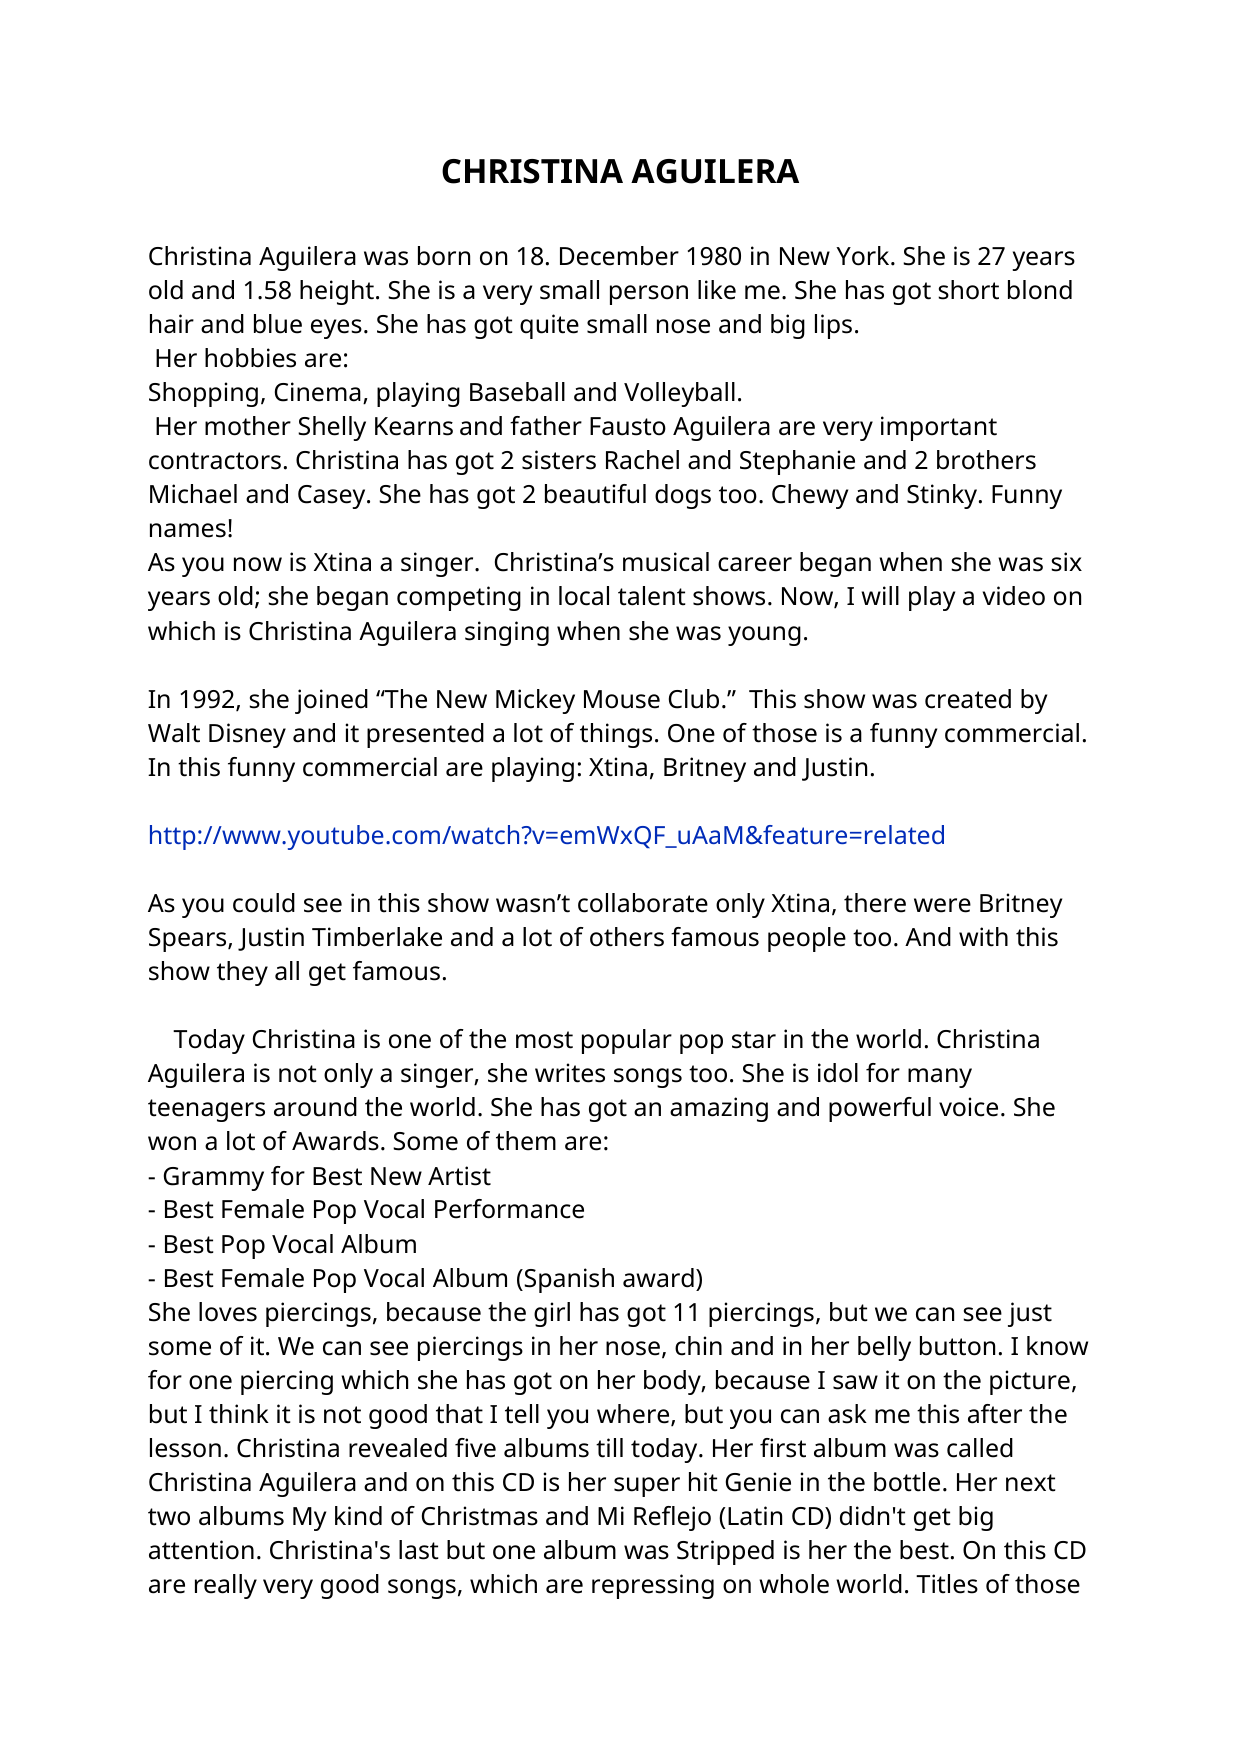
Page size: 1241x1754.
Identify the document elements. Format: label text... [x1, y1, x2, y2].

text http://www.youtube.com/watch?v=emWxQF_uAaM&feature=related [148, 817, 1093, 852]
text Shopping, Cinema, playing Baseball and Volleyball. [148, 375, 1093, 409]
text - Best Female Pop Vocal Performance [148, 1192, 1093, 1226]
text CHRISTINA AGUILERA [148, 148, 1093, 193]
text In 1992, she joined “The New Mickey Mouse Club.” This show was created by Walt Disney and it presented a lot of things. One of those is a funny commercial. In this funny commercial are playing: Xtina, Britney and Justin. [148, 681, 1093, 783]
text Today Christina is one of the most popular pop star in the world. Christina Aguilera is not only a singer, she writes songs too. She is idol for many teenagers around the world. She has got an amazing and powerful voice. She won a lot of Awards. Some of them are: [148, 1022, 1093, 1158]
text She loves piercings, because the girl has got 11 piercings, but we can see just some of it. We can see piercings in her nose, chin and in her belly button. I know for one piercing which she has got on her body, because I saw it on the picture, but I think it is not good that I tell you where, but you can ask me this after the lesson. Christina revealed five albums till today. Her first album was called Christina Aguilera and on this CD is her super hit Genie in the bottle. Her next two albums My kind of Christmas and Mi Reflejo (Latin CD) didn't get big attention. Christina's last but one album was Stripped is her the best. On this CD are really very good songs, which are repressing on whole world. Titles of those [148, 1294, 1093, 1601]
text Her mother Shelly Kearns and father Fausto Aguilera are very important contractors. Christina has got 2 sisters Rachel and Stephanie and 2 brothers Michael and Casey. She has got 2 beautiful dogs too. Chewy and Stinky. Funny names! [148, 409, 1093, 545]
text As you now is Xtina a singer. Christina’s musical career began when she was six years old; she began competing in local talent shows. Now, I will play a video on which is Christina Aguilera singing when she was young. [148, 545, 1093, 647]
text As you could see in this show wasn’t collaborate only Xtina, there were Britney Spears, Justin Timberlake and a lot of others famous people too. And with this show they all get famous. [148, 886, 1093, 988]
text - Best Female Pop Vocal Album (Spanish award) [148, 1260, 1093, 1294]
text - Grammy for Best New Artist [148, 1158, 1093, 1192]
text Her hobbies are: [148, 341, 1093, 375]
text - Best Pop Vocal Album [148, 1226, 1093, 1260]
text Christina Aguilera was born on 18. December 1980 in New York. She is 27 years old and 1.58 height. She is a very small person like me. She has got short blond hair and blue eyes. She has got quite small nose and big lips. [148, 238, 1093, 341]
